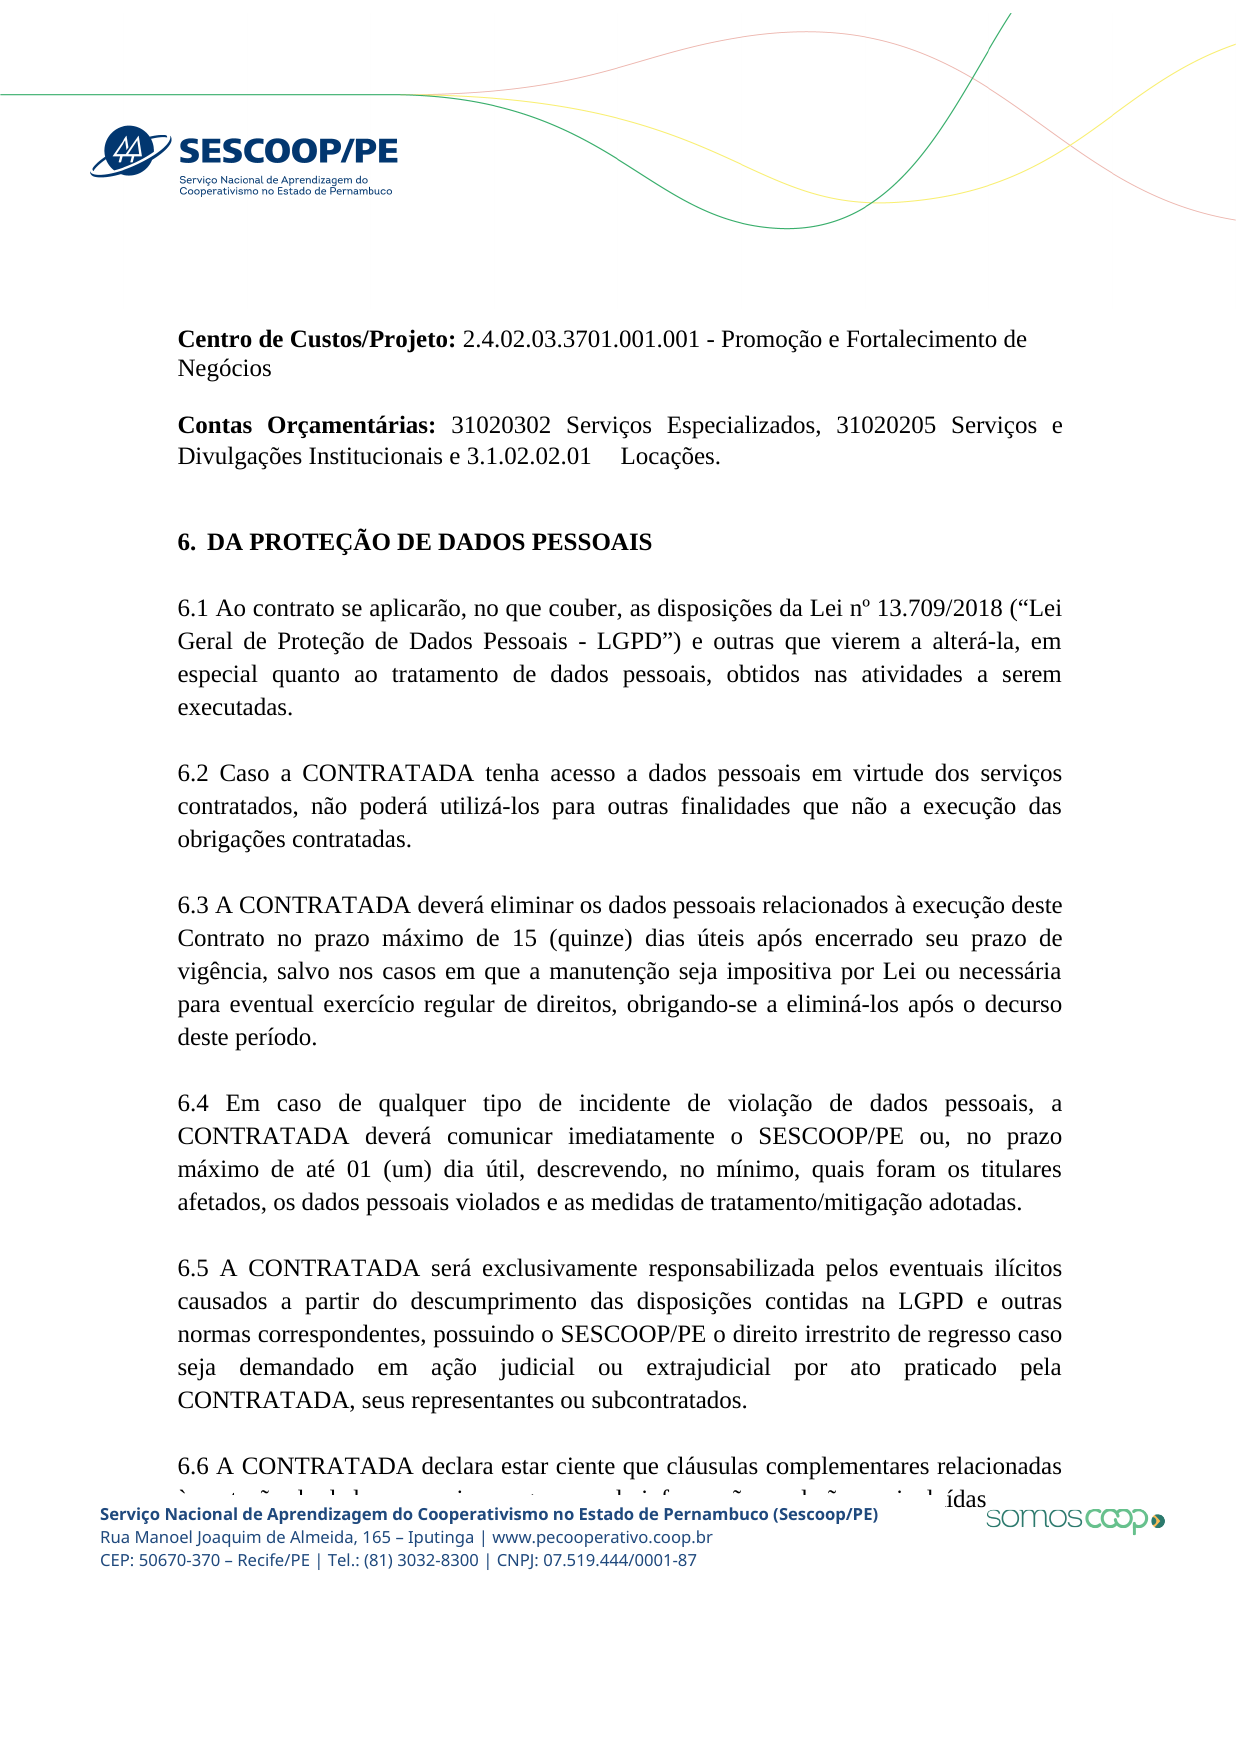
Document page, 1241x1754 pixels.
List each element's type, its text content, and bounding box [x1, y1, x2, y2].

text 6.4 Em caso de qualquer tipo de incidente de violação de dados pessoais, a CONTRATADA deverá comunicar imediatamente o SESCOOP/PE ou, no prazo máximo de até 01 (um) dia útil, descrevendo, no mínimo, quais foram os titulares afetados, os dados pessoais violados e as medidas de tratamento/mitigação adotadas. [177, 1088, 1063, 1216]
text 6.1 Ao contrato se aplicarão, no que couber, as disposições da Lei nº 13.709/2018 (“Lei Geral de Proteção de Dados Pessoais - LGPD”) e outras que vierem a alterá-la, em especial quanto ao tratamento de dados pessoais, obtidos nas atividades a serem executadas. [177, 593, 1063, 721]
text 6.6 A CONTRATADA declara estar ciente que cláusulas complementares relacionadas à proteção de dados pessoais e segurança da informação, poderão ser incluídas no Contrato oportunamente firmado. [177, 1451, 1063, 1546]
text Centro de Custos/Projeto: 2.4.02.03.3701.001.001 - Promoção e Fortalecimento de Negócios [177, 324, 1063, 382]
text 6.3 A CONTRATADA deverá eliminar os dados pessoais relacionados à execução deste Contrato no prazo máximo de 15 (quinze) dias úteis após encerrado seu prazo de vigência, salvo nos casos em que a manutenção seja impositiva por Lei ou necessária para eventual exercício regular de direitos, obrigando-se a eliminá-los após o decurso deste período. [177, 890, 1063, 1051]
text Contas Orçamentárias: 31020302 Serviços Especializados, 31020205 Serviços e Divulgações Institucionais e 3.1.02.02.01 Locações. [177, 410, 1063, 469]
text 6.5 A CONTRATADA será exclusivamente responsabilizada pelos eventuais ilícitos causados a partir do descumprimento das disposições contidas na LGPD e outras normas correspondentes, possuindo o SESCOOP/PE o direito irrestrito de regresso caso seja demandado em ação judicial ou extrajudicial por ato praticado pela CONTRATADA, seus representantes ou subcontratados. [177, 1253, 1063, 1414]
text 6.2 Caso a CONTRATADA tenha acesso a dados pessoais em virtude dos serviços contratados, não poderá utilizá-los para outras finalidades que não a execução das obrigações contratadas. [177, 758, 1063, 853]
list DA PROTEÇÃO DE DADOS PESSOAIS [177, 529, 1057, 556]
